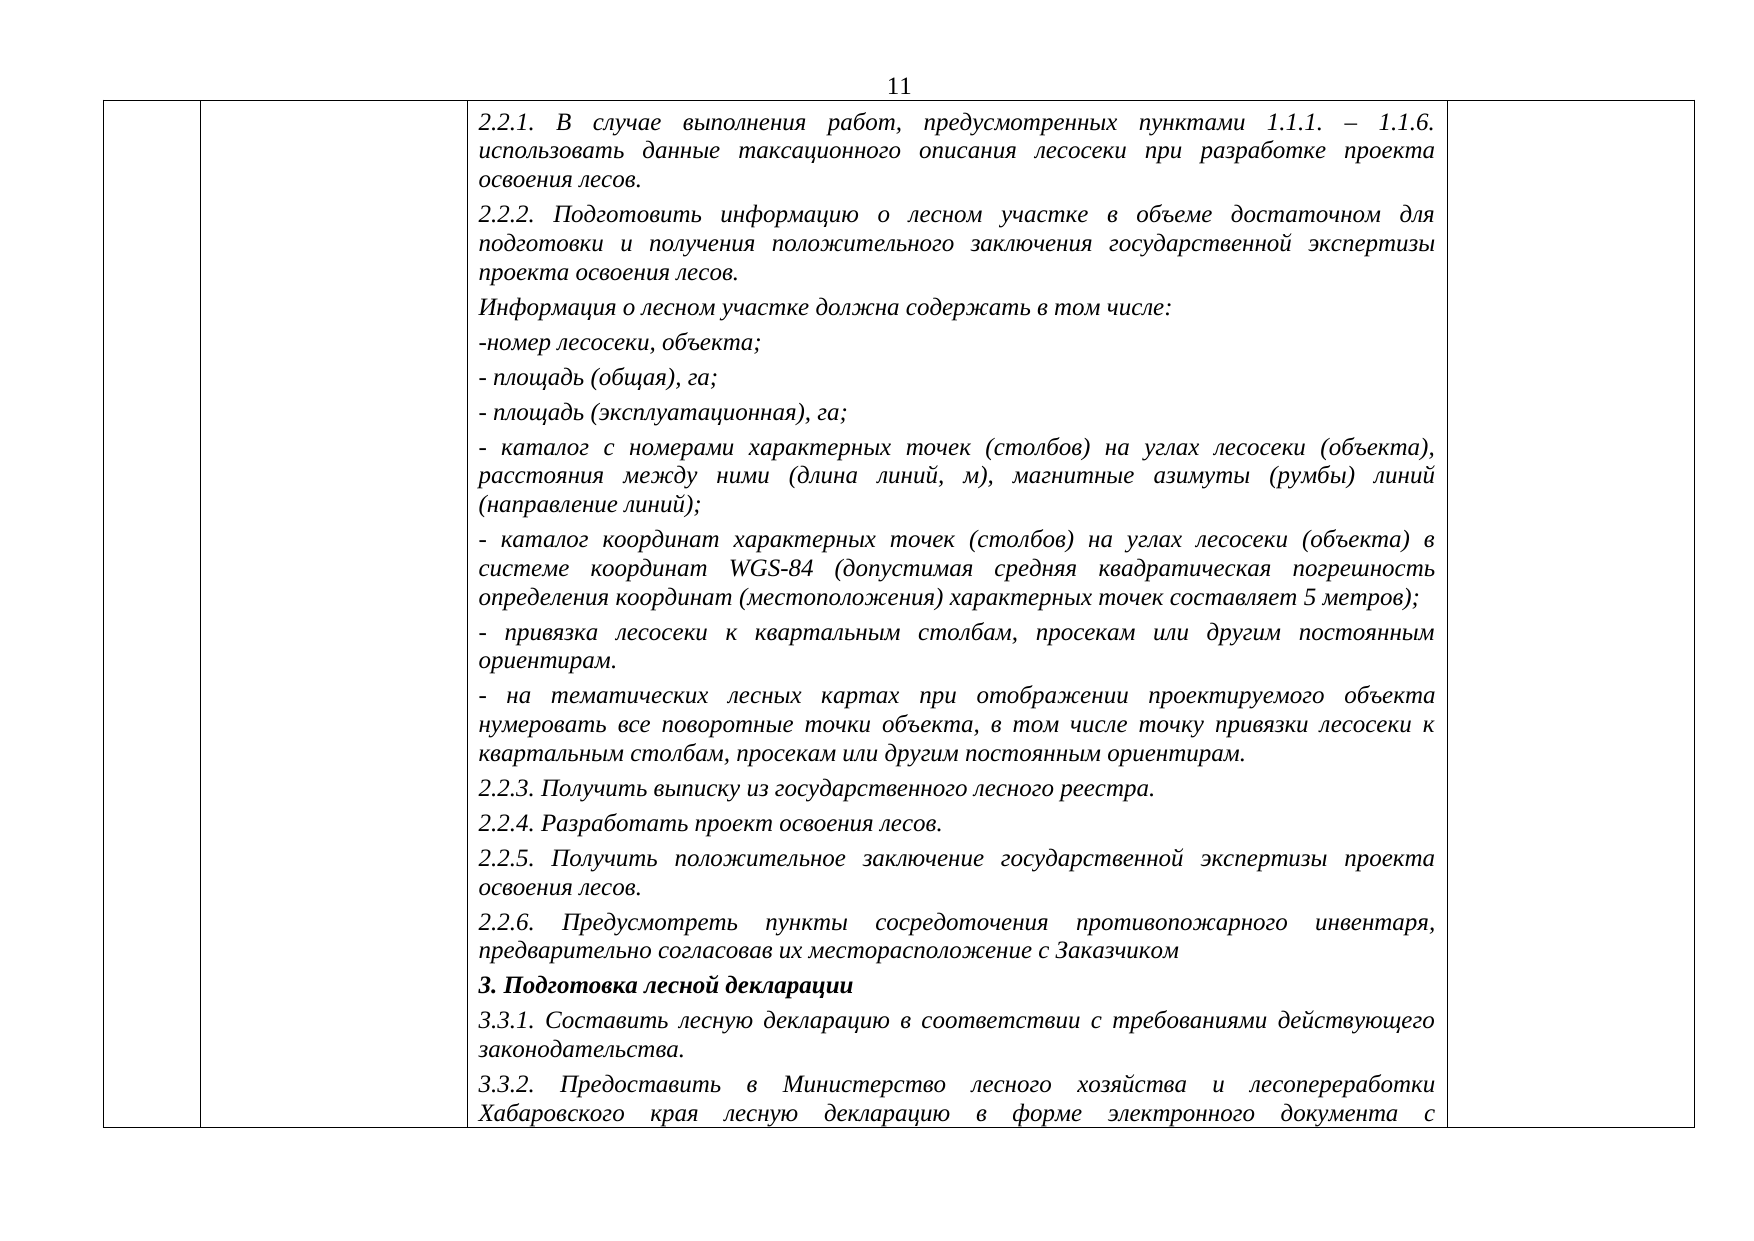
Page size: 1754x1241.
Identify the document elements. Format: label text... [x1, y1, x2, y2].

table_cell [104, 101, 200, 1127]
table_cell [1448, 101, 1694, 1127]
table_cell [201, 101, 467, 1127]
table_cell 2.2.1. В случае выполнения работ, предусмотренных пунктами 1.1.1. – 1.1.6. использовать данные таксационного описания лесосеки при разработке проекта освоения лесов. 2.2.2. Подготовить информацию о лесном участке в объеме достаточном для подготовки и получения положительного заключения государственной экспертизы проекта освоения лесов. Информация о лесном участке должна содержать в том числе: -номер лесосеки, объекта; - площадь (общая), га; - площадь (эксплуатационная), га; - каталог с номерами характерных точек (столбов) на углах лесосеки (объекта), расстояния между ними (длина линий, м), магнитные азимуты (румбы) линий (направление линий); - каталог координат характерных точек (столбов) на углах лесосеки (объекта) в системе координат WGS-84 (допустимая средняя квадратическая погрешность определения координат (местоположения) характерных точек составляет 5 метров); - привязка лесосеки к квартальным столбам, просекам или другим постоянным ориентирам. - на тематических лесных картах при отображении проектируемого объекта нумеровать все поворотные точки объекта, в том числе точку привязки лесосеки к квартальным столбам, просекам или другим постоянным ориентирам. 2.2.3. Получить выписку из государственного лесного реестра. 2.2.4. Разработать проект освоения лесов. 2.2.5. Получить положительное заключение государственной экспертизы проекта освоения лесов. 2.2.6. Предусмотреть пункты сосредоточения противопожарного инвентаря, предварительно согласовав их месторасположение с Заказчиком 3. Подготовка лесной декларации 3.3.1. Составить лесную декларацию в соответствии с требованиями действующего законодательства. 3.3.2. Предоставить в Министерство лесного хозяйства и лесопереработки Хабаровского края лесную декларацию в форме электронного документа с [468, 101, 1447, 1127]
